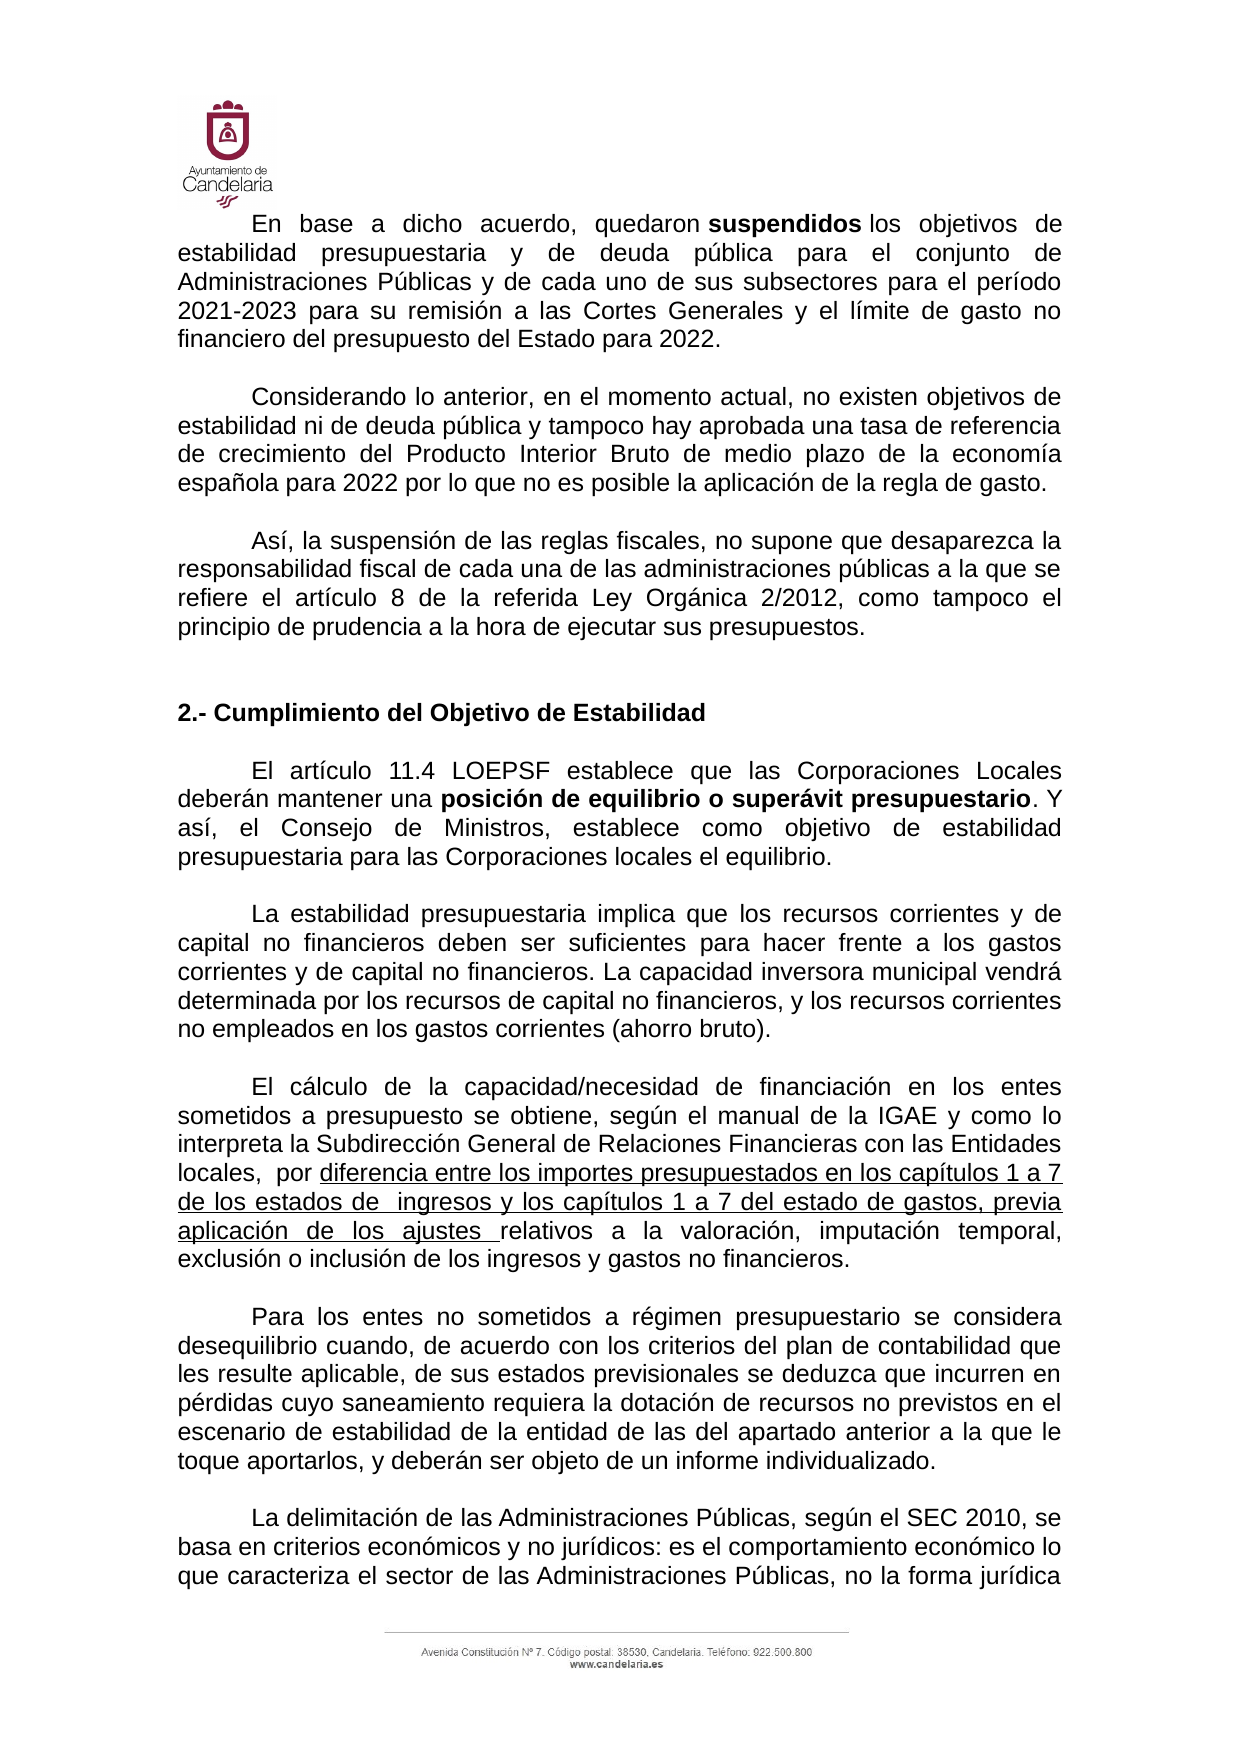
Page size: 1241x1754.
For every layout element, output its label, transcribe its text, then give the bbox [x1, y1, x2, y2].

text Así, la suspensión de las reglas fiscales, no supone que desaparezca la responsabilidad fiscal de cada una de las administraciones públicas a la que se refiere el artículo 8 de la referida Ley Orgánica 2/2012, como tampoco el principio de prudencia a la hora de ejecutar sus presupuestos. [177, 526, 1063, 641]
text Considerando lo anterior, en el momento actual, no existen objetivos de estabilidad ni de deuda pública y tampoco hay aprobada una tasa de referencia de crecimiento del Producto Interior Bruto de medio plazo de la economía española para 2022 por lo que no es posible la aplicación de la regla de gasto. [177, 382, 1063, 497]
text El artículo 11.4 LOEPSF establece que las Corporaciones Locales deberán mantener una posición de equilibrio o superávit presupuestario. Y así, el Consejo de Ministros, establece como objetivo de estabilidad presupuestaria para las Corporaciones locales el equilibrio. [177, 756, 1063, 871]
text aplicación de los ajustes relativos a la valoración, imputación temporal, exclusión o inclusión de los ingresos y gastos no financieros. [177, 1213, 1063, 1273]
text En base a dicho acuerdo, quedaron suspendidos los objetivos de estabilidad presupuestaria y de deuda pública para el conjunto de Administraciones Públicas y de cada uno de sus subsectores para el período 2021-2023 para su remisión a las Cortes Generales y el límite de gasto no financiero del presupuesto del Estado para 2022. [177, 209, 1063, 353]
text Para los entes no sometidos a régimen presupuestario se considera desequilibrio cuando, de acuerdo con los criterios del plan de contabilidad que les resulte aplicable, de sus estados previsionales se deduzca que incurren en pérdidas cuyo saneamiento requiera la dotación de recursos no previstos en el escenario de estabilidad de la entidad de las del apartado anterior a la que le toque aportarlos, y deberán ser objeto de un informe individualizado. [177, 1302, 1063, 1474]
text La delimitación de las Administraciones Públicas, según el SEC 2010, se basa en criterios económicos y no jurídicos: es el comportamiento económico lo que caracteriza el sector de las Administraciones Públicas, no la forma jurídica [177, 1503, 1063, 1589]
text El cálculo de la capacidad/necesidad de financiación en los entes sometidos a presupuesto se obtiene, según el manual de la IGAE y como lo interpreta la Subdirección General de Relaciones Financieras con las Entidades locales, por diferencia entre los importes presupuestados en los capítulos 1 a 7 de los estados de ingresos y los capítulos 1 a 7 del estado de gastos, previa [177, 1072, 1063, 1212]
text 2.- Cumplimiento del Objetivo de Estabilidad [177, 698, 1063, 727]
text La estabilidad presupuestaria implica que los recursos corrientes y de capital no financieros deben ser suficientes para hacer frente a los gastos corrientes y de capital no financieros. La capacidad inversora municipal vendrá determinada por los recursos de capital no financieros, y los recursos corrientes no empleados en los gastos corrientes (ahorro bruto). [177, 899, 1063, 1043]
